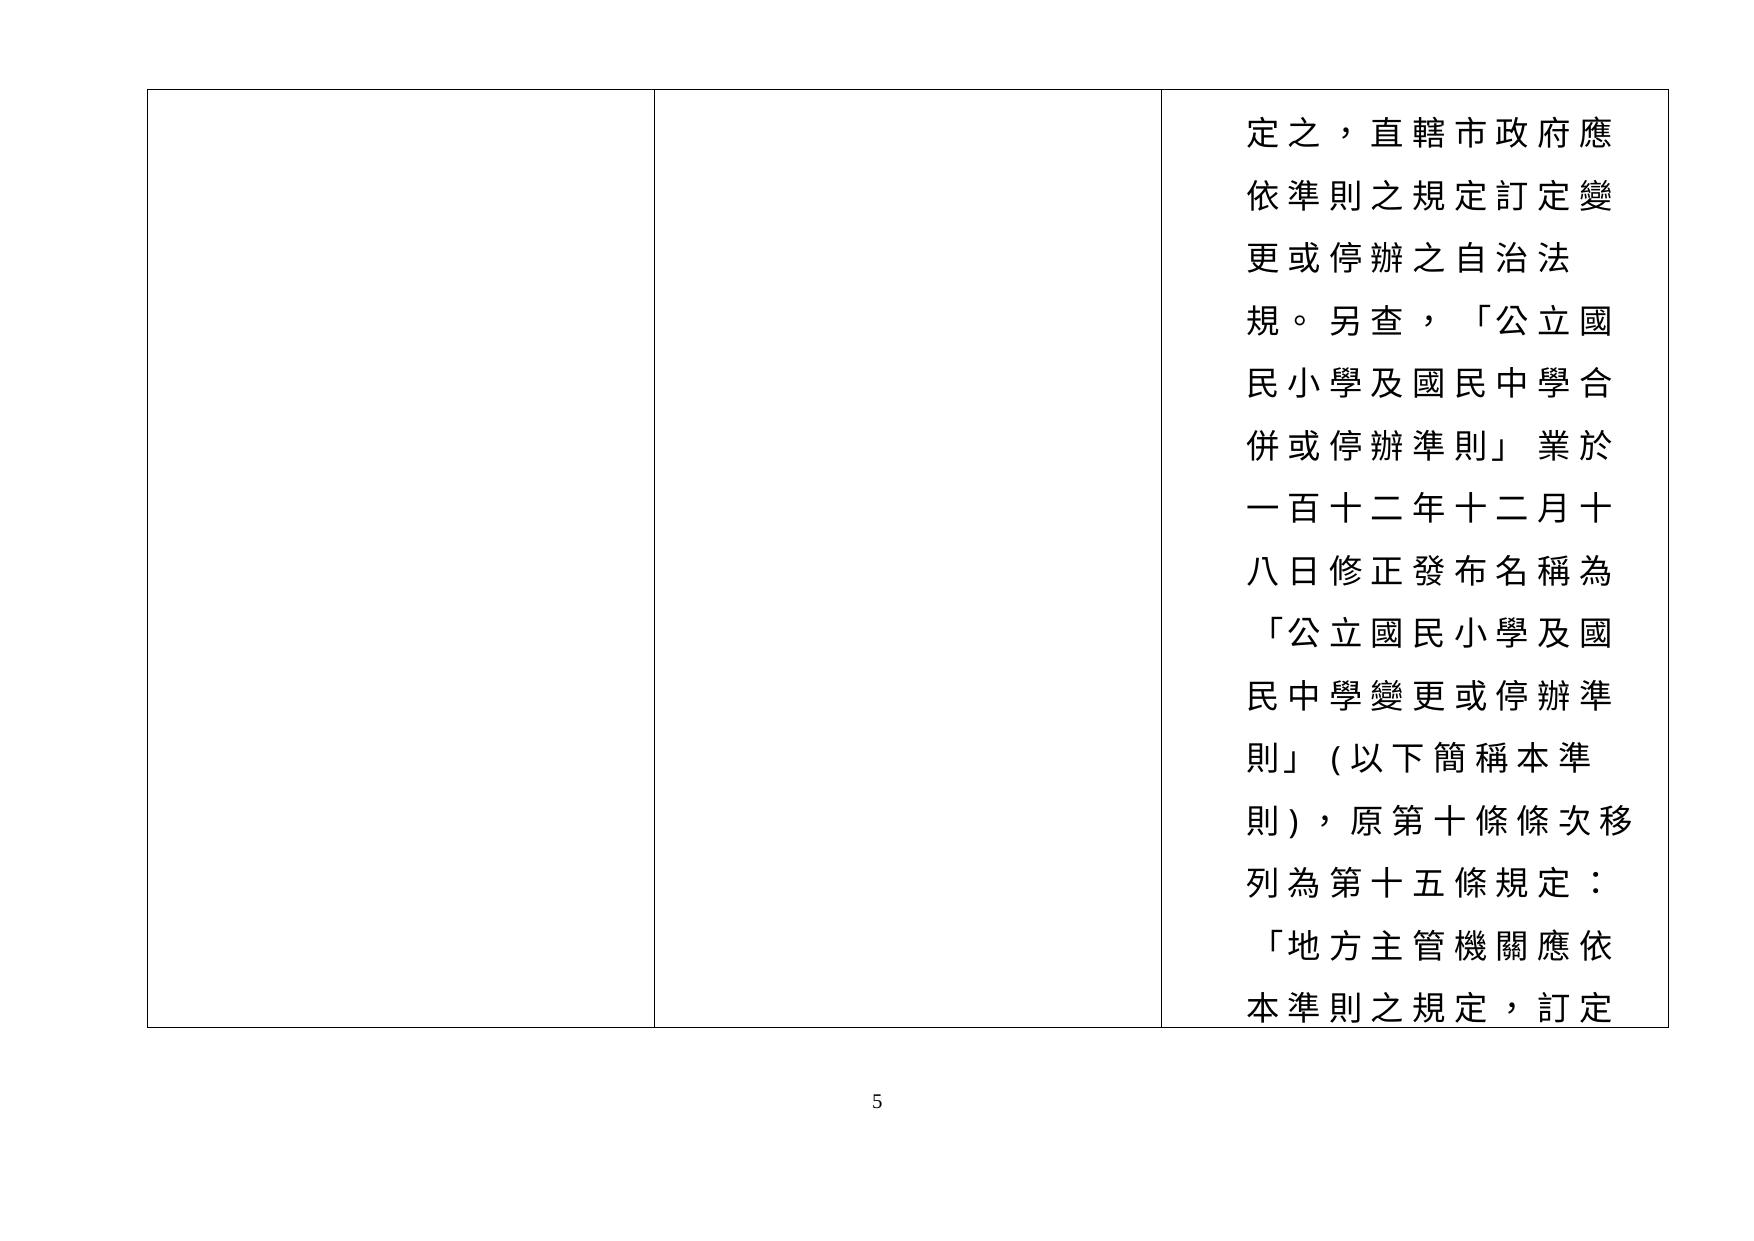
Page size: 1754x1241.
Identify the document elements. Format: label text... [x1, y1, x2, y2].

table_cell 定之，直轄市政府應依準則之規定訂定變更或停辦之自治法規。另查，「公立國民小學及國民中學合併或停辦準則」業於一百十二年十二月十八日修正發布名稱為「公立國民小學及國民中學變更或停辦準則」(以下簡稱本準則)，原第十條條次移列為第十五條規定：「地方主管機關應依本準則之規定，訂定 [1162, 90, 1668, 1027]
table_cell [148, 90, 654, 1027]
table_cell [655, 90, 1161, 1027]
